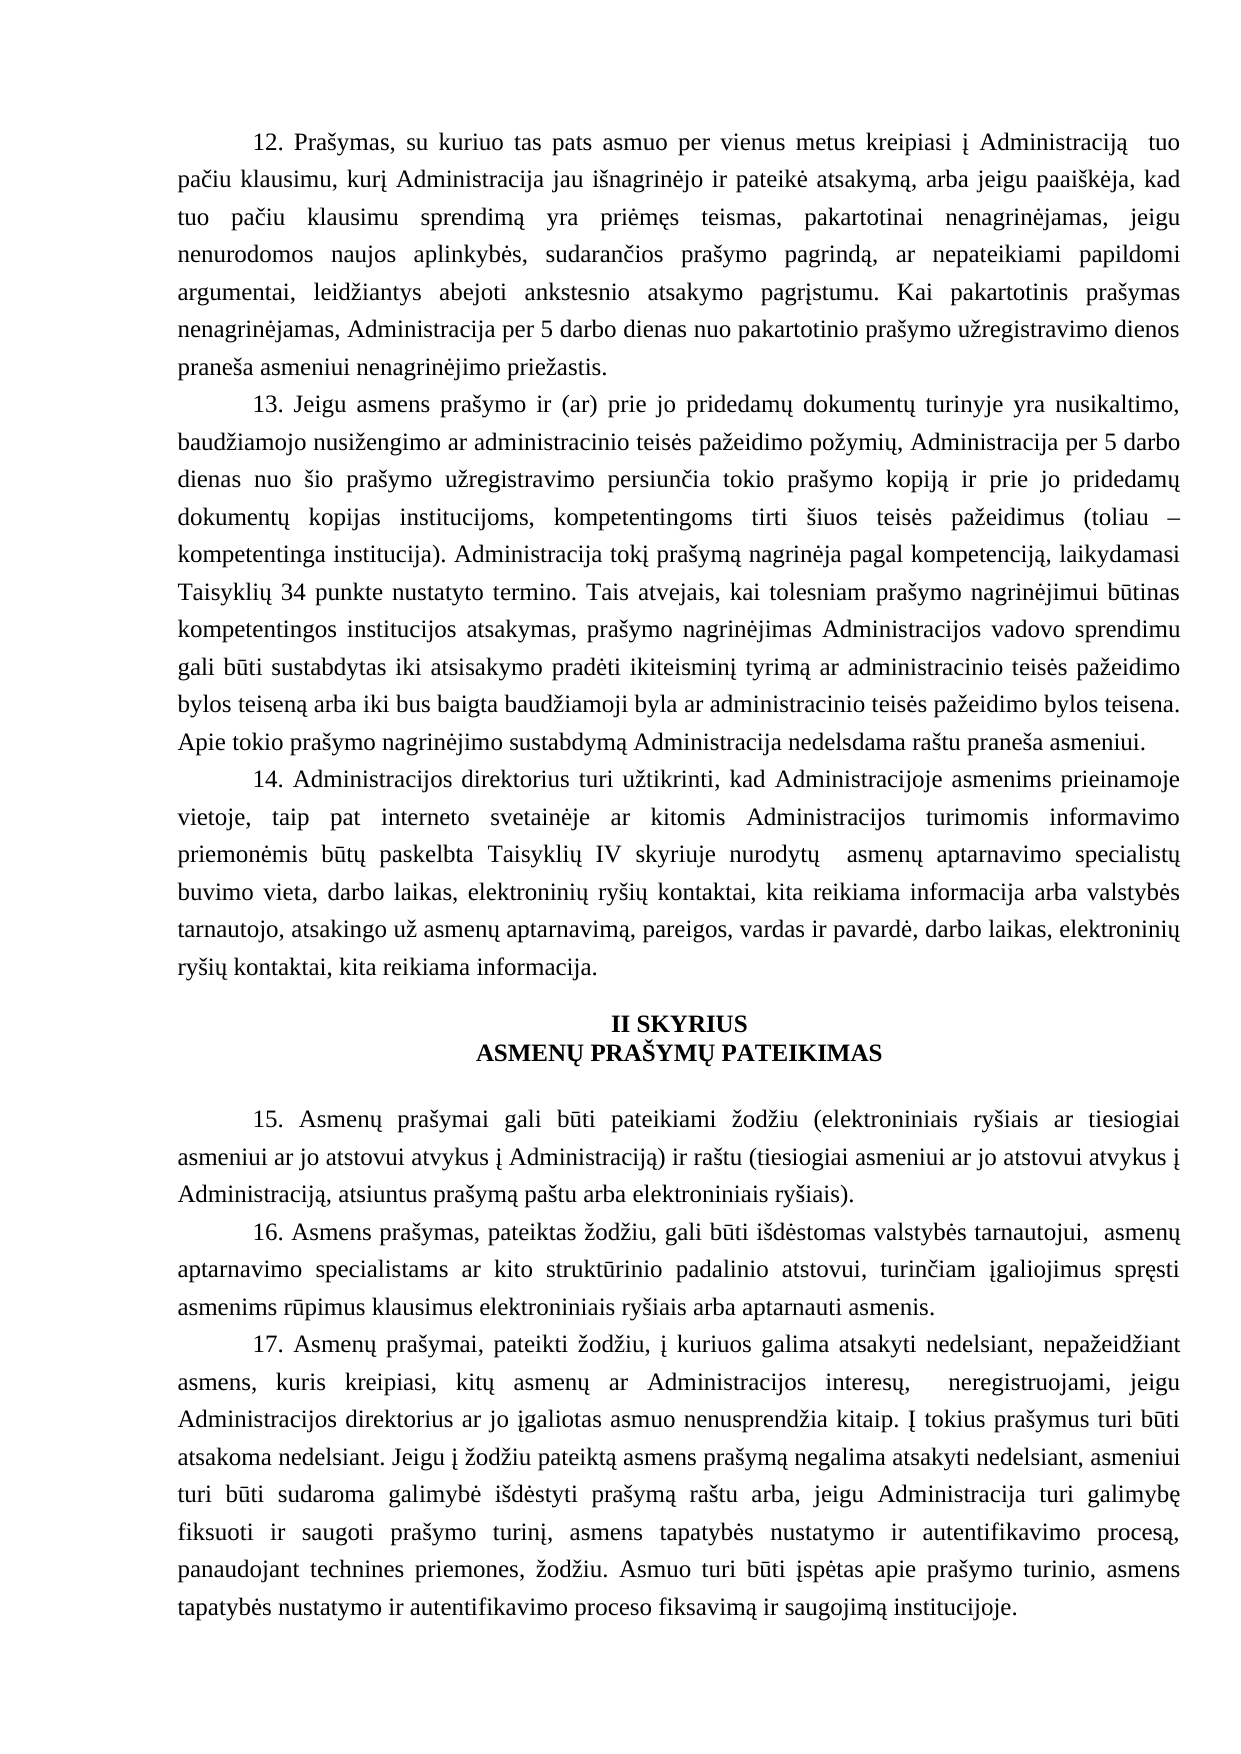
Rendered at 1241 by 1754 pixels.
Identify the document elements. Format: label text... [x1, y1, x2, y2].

text 15. Asmenų prašymai gali būti pateikiami žodžiu (elektroniniais ryšiais ar tiesiogiai asmeniui ar jo atstovui atvykus į Administraciją) ir raštu (tiesiogiai asmeniui ar jo atstovui atvykus į Administraciją, atsiuntus prašymą paštu arba elektroniniais ryšiais). [177, 1096, 1181, 1208]
text 12. Prašymas, su kuriuo tas pats asmuo per vienus metus kreipiasi į Administraciją tuo pačiu klausimu, kurį Administracija jau išnagrinėjo ir pateikė atsakymą, arba jeigu paaiškėja, kad tuo pačiu klausimu sprendimą yra priėmęs teismas, pakartotinai nenagrinėjamas, jeigu nenurodomos naujos aplinkybės, sudarančios prašymo pagrindą, ar nepateikiami papildomi argumentai, leidžiantys abejoti ankstesnio atsakymo pagrįstumu. Kai pakartotinis prašymas nenagrinėjamas, Administracija per 5 darbo dienas nuo pakartotinio prašymo užregistravimo dienos praneša asmeniui nenagrinėjimo priežastis. [177, 118, 1181, 381]
text 16. Asmens prašymas, pateiktas žodžiu, gali būti išdėstomas valstybės tarnautojui, asmenų aptarnavimo specialistams ar kito struktūrinio padalinio atstovui, turinčiam įgaliojimus spręsti asmenims rūpimus klausimus elektroniniais ryšiais arba aptarnauti asmenis. [177, 1208, 1181, 1321]
text 14. Administracijos direktorius turi užtikrinti, kad Administracijoje asmenims prieinamoje vietoje, taip pat interneto svetainėje ar kitomis Administracijos turimomis informavimo priemonėmis būtų paskelbta Taisyklių IV skyriuje nurodytų asmenų aptarnavimo specialistų buvimo vieta, darbo laikas, elektroninių ryšių kontaktai, kita reikiama informacija arba valstybės tarnautojo, atsakingo už asmenų aptarnavimą, pareigos, vardas ir pavardė, darbo laikas, elektroninių ryšių kontaktai, kita reikiama informacija. [177, 756, 1181, 981]
text ASMENŲ PRAŠYMŲ PATEIKIMAS [177, 1038, 1181, 1067]
text 13. Jeigu asmens prašymo ir (ar) prie jo pridedamų dokumentų turinyje yra nusikaltimo, baudžiamojo nusižengimo ar administracinio teisės pažeidimo požymių, Administracija per 5 darbo dienas nuo šio prašymo užregistravimo persiunčia tokio prašymo kopiją ir prie jo pridedamų dokumentų kopijas institucijoms, kompetentingoms tirti šiuos teisės pažeidimus (toliau – kompetentinga institucija). Administracija tokį prašymą nagrinėja pagal kompetenciją, laikydamasi Taisyklių 34 punkte nustatyto termino. Tais atvejais, kai tolesniam prašymo nagrinėjimui būtinas kompetentingos institucijos atsakymas, prašymo nagrinėjimas Administracijos vadovo sprendimu gali būti sustabdytas iki atsisakymo pradėti ikiteisminį tyrimą ar administracinio teisės pažeidimo bylos teiseną arba iki bus baigta baudžiamoji byla ar administracinio teisės pažeidimo bylos teisena. Apie tokio prašymo nagrinėjimo sustabdymą Administracija nedelsdama raštu praneša asmeniui. [177, 381, 1181, 756]
text II SKYRIUS [177, 1009, 1181, 1038]
text 17. Asmenų prašymai, pateikti žodžiu, į kuriuos galima atsakyti nedelsiant, nepažeidžiant asmens, kuris kreipiasi, kitų asmenų ar Administracijos interesų, neregistruojami, jeigu Administracijos direktorius ar jo įgaliotas asmuo nenusprendžia kitaip. Į tokius prašymus turi būti atsakoma nedelsiant. Jeigu į žodžiu pateiktą asmens prašymą negalima atsakyti nedelsiant, asmeniui turi būti sudaroma galimybė išdėstyti prašymą raštu arba, jeigu Administracija turi galimybę fiksuoti ir saugoti prašymo turinį, asmens tapatybės nustatymo ir autentifikavimo procesą, panaudojant technines priemones, žodžiu. Asmuo turi būti įspėtas apie prašymo turinio, asmens tapatybės nustatymo ir autentifikavimo proceso fiksavimą ir saugojimą institucijoje. [177, 1321, 1181, 1621]
